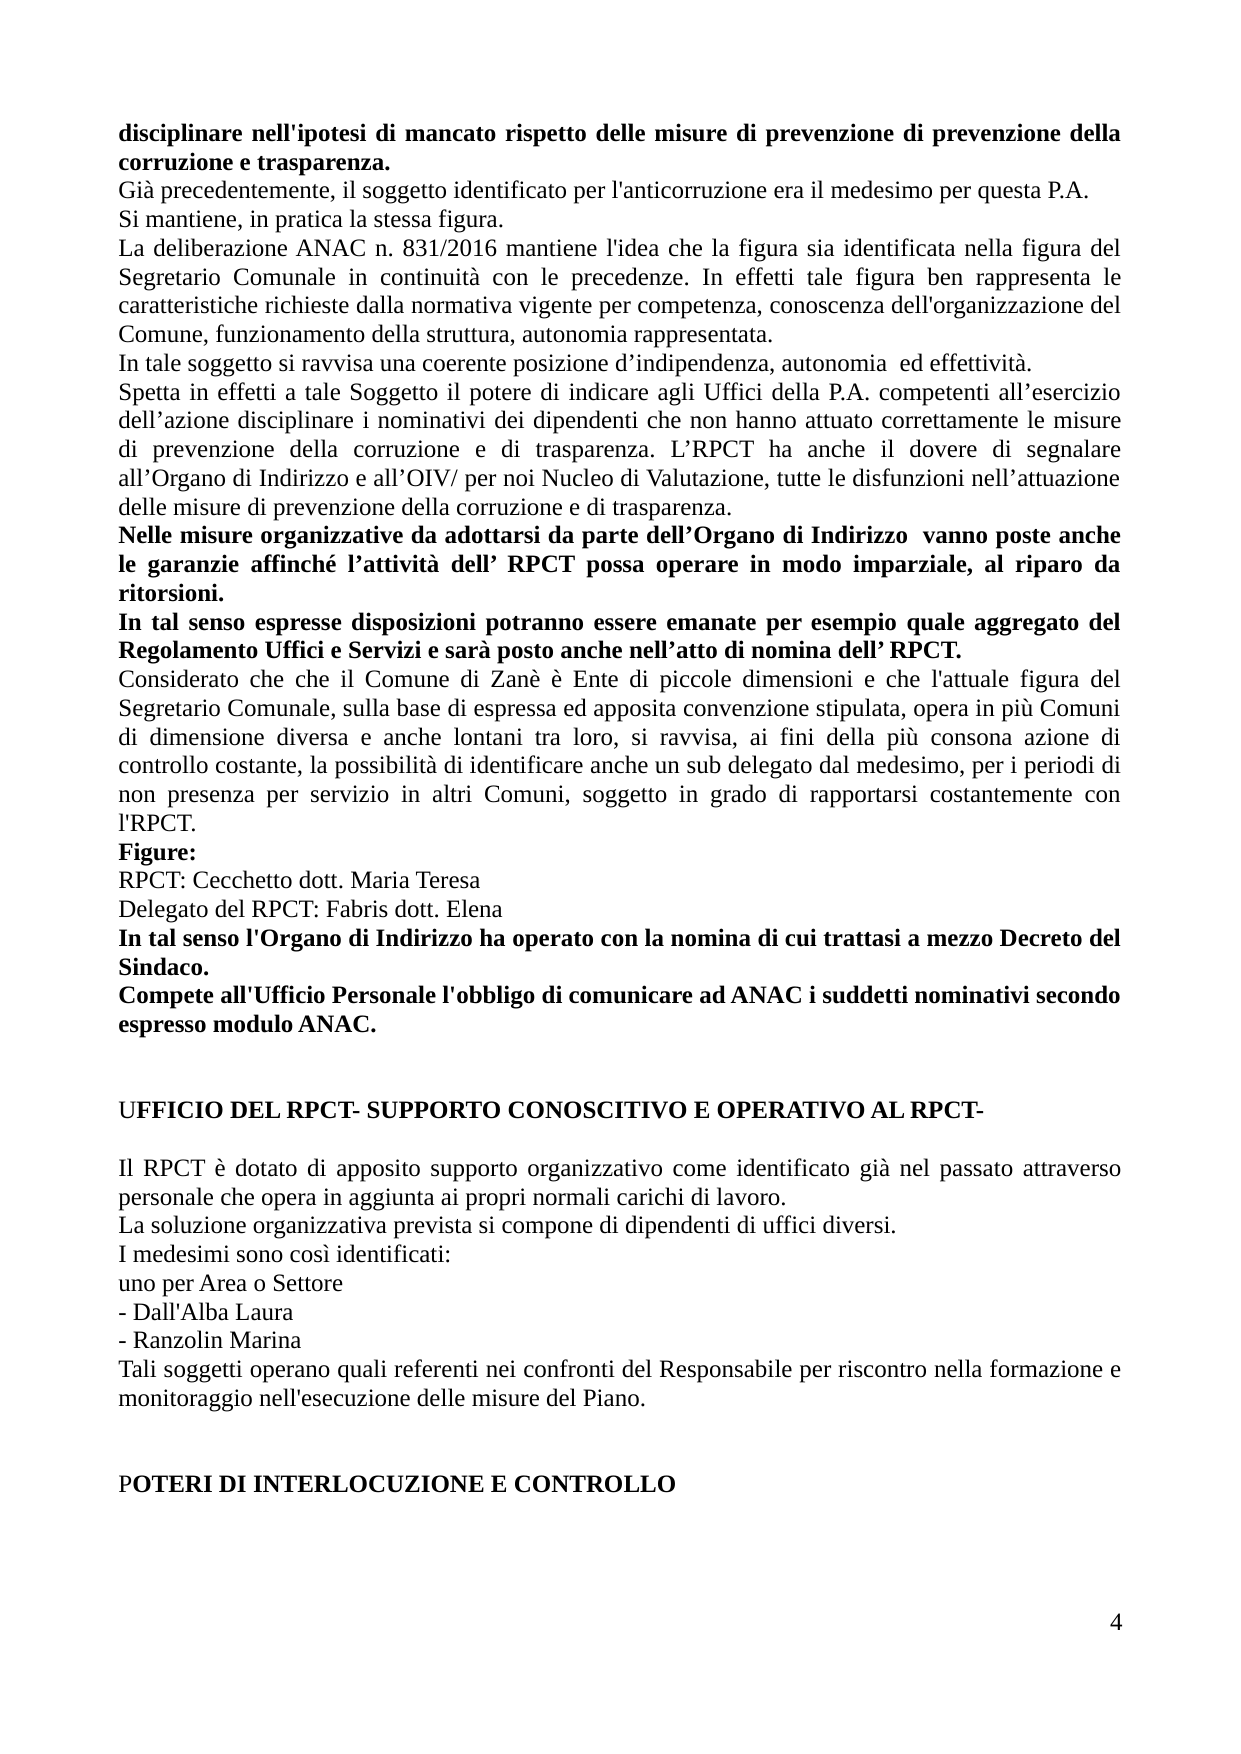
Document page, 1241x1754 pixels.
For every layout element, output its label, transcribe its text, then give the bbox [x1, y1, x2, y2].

text Tali soggetti operano quali referenti nei confronti del Responsabile per riscontro nella formazione e monitoraggio nell'esecuzione delle misure del Piano. [118, 1354, 1122, 1412]
text Figure: [118, 837, 1122, 866]
text disciplinare nell'ipotesi di mancato rispetto delle misure di prevenzione di prevenzione della corruzione e trasparenza. [118, 118, 1122, 176]
text In tal senso espresse disposizioni potranno essere emanate per esempio quale aggregato del Regolamento Uffici e Servizi e sarà posto anche nell’atto di nomina dell’ RPCT. [118, 607, 1122, 664]
text uno per Area o Settore [118, 1268, 1122, 1297]
text In tale soggetto si ravvisa una coerente posizione d’indipendenza, autonomia ed effettività. [118, 348, 1122, 377]
text Già precedentemente, il soggetto identificato per l'anticorruzione era il medesimo per questa P.A. [118, 176, 1122, 204]
text - Ranzolin Marina [118, 1326, 1122, 1354]
text I medesimi sono così identificati: [118, 1239, 1122, 1268]
text Spetta in effetti a tale Soggetto il potere di indicare agli Uffici della P.A. competenti all’esercizio dell’azione disciplinare i nominativi dei dipendenti che non hanno attuato correttamente le misure di prevenzione della corruzione e di trasparenza. L’RPCT ha anche il dovere di segnalare all’Organo di Indirizzo e all’OIV/ per noi Nucleo di Valutazione, tutte le disfunzioni nell’attuazione delle misure di prevenzione della corruzione e di trasparenza. [118, 377, 1122, 521]
text La deliberazione ANAC n. 831/2016 mantiene l'idea che la figura sia identificata nella figura del Segretario Comunale in continuità con le precedenze. In effetti tale figura ben rappresenta le caratteristiche richieste dalla normativa vigente per competenza, conoscenza dell'organizzazione del Comune, funzionamento della struttura, autonomia rappresentata. [118, 233, 1122, 348]
text RPCT: Cecchetto dott. Maria Teresa [118, 866, 1122, 894]
text Compete all'Ufficio Personale l'obbligo di comunicare ad ANAC i suddetti nominativi secondo espresso modulo ANAC. [118, 981, 1122, 1038]
text Il RPCT è dotato di apposito supporto organizzativo come identificato già nel passato attraverso personale che opera in aggiunta ai propri normali carichi di lavoro. [118, 1153, 1122, 1211]
text POTERI DI INTERLOCUZIONE E CONTROLLO [118, 1469, 1122, 1498]
text - Dall'Alba Laura [118, 1297, 1122, 1326]
text UFFICIO DEL RPCT- SUPPORTO CONOSCITIVO E OPERATIVO AL RPCT- [118, 1096, 1122, 1124]
text Considerato che che il Comune di Zanè è Ente di piccole dimensioni e che l'attuale figura del Segretario Comunale, sulla base di espressa ed apposita convenzione stipulata, opera in più Comuni di dimensione diversa e anche lontani tra loro, si ravvisa, ai fini della più consona azione di controllo costante, la possibilità di identificare anche un sub delegato dal medesimo, per i periodi di non presenza per servizio in altri Comuni, soggetto in grado di rapportarsi costantemente con l'RPCT. [118, 664, 1122, 837]
text Nelle misure organizzative da adottarsi da parte dell’Organo di Indirizzo vanno poste anche le garanzie affinché l’attività dell’ RPCT possa operare in modo imparziale, al riparo da ritorsioni. [118, 521, 1122, 607]
text La soluzione organizzativa prevista si compone di dipendenti di uffici diversi. [118, 1211, 1122, 1239]
text In tal senso l'Organo di Indirizzo ha operato con la nomina di cui trattasi a mezzo Decreto del Sindaco. [118, 923, 1122, 981]
text Delegato del RPCT: Fabris dott. Elena [118, 894, 1122, 923]
text Si mantiene, in pratica la stessa figura. [118, 204, 1122, 233]
